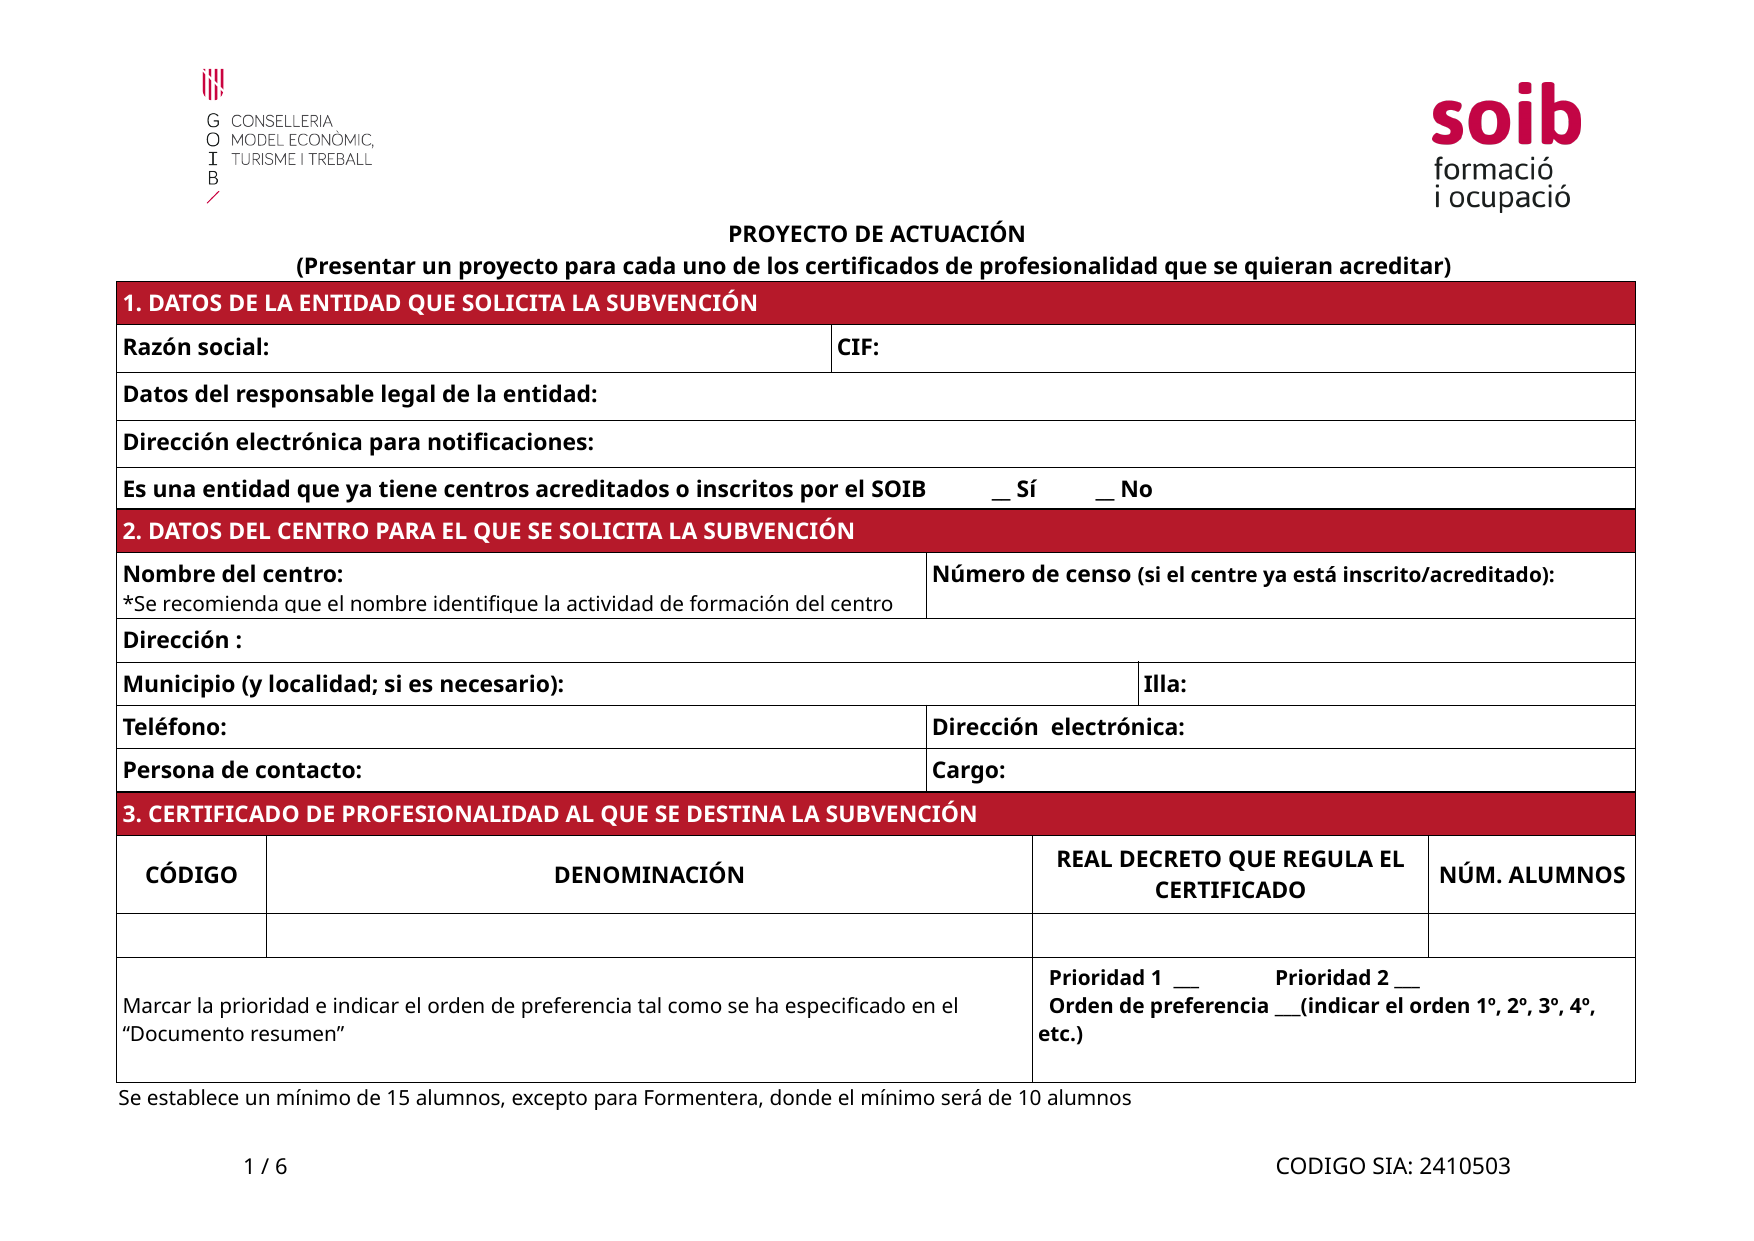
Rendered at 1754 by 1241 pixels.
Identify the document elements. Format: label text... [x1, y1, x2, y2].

table_cell Illa: [1139, 663, 1635, 704]
table_cell Número de censo (si el centre ya está inscrito/acreditado): [927, 553, 1635, 618]
table_cell Dirección electrónica: [927, 706, 1635, 748]
table_header 3. CERTIFICADO DE PROFESIONALIDAD AL QUE SE DESTINA LA SUBVENCIÓN [117, 793, 1635, 835]
table_cell NÚM. ALUMNOS [1429, 836, 1635, 913]
table_cell Municipio (y localidad; si es necesario): [117, 663, 1138, 704]
table_cell Datos del responsable legal de la entidad: [117, 373, 1635, 420]
text PROYECTO DE ACTUACIÓN [118, 218, 1636, 250]
table_cell Dirección electrónica para notificaciones: [117, 421, 1635, 467]
text (Presentar un proyecto para cada uno de los certificados de profesionalidad que se quieran acreditar) [118, 250, 1636, 281]
table_cell [267, 914, 1032, 956]
table_cell REAL DECRETO QUE REGULA EL CERTIFICADO [1033, 836, 1428, 913]
table_cell Nombre del centro: *Se recomienda que el nombre identifique la actividad de formación del centro [117, 553, 926, 618]
table_cell Cargo: [927, 749, 1635, 791]
table_cell CÓDIGO [117, 836, 266, 913]
table_cell CIF: [832, 325, 1635, 372]
table_header 1. DATOS DE LA ENTIDAD QUE SOLICITA LA SUBVENCIÓN [117, 282, 1635, 324]
table_cell [117, 914, 266, 956]
table_cell Es una entidad que ya tiene centros acreditados o inscritos por el SOIB __ Sí __ No [117, 468, 1635, 508]
table_cell Marcar la prioridad e indicar el orden de preferencia tal como se ha especificado en el “Documento resumen” [117, 958, 1032, 1082]
table_cell [1033, 914, 1428, 956]
table_cell Teléfono: [117, 706, 926, 748]
table_cell Razón social: [117, 325, 831, 372]
table_cell DENOMINACIÓN [267, 836, 1032, 913]
picture [190, 58, 385, 214]
table_cell Dirección : [117, 619, 1635, 661]
table_cell Prioridad 1 ___ Prioridad 2 ___ Orden de preferencia ___(indicar el orden 1º, 2º, 3º, 4º, etc.) [1033, 958, 1635, 1082]
table_header 2. DATOS DEL CENTRO PARA EL QUE SE SOLICITA LA SUBVENCIÓN [117, 510, 1635, 552]
table_cell Persona de contacto: [117, 749, 926, 791]
table_cell [1429, 914, 1635, 956]
picture [1432, 82, 1581, 213]
text Se establece un mínimo de 15 alumnos, excepto para Formentera, donde el mínimo será de 10 alumnos [118, 1083, 1636, 1111]
